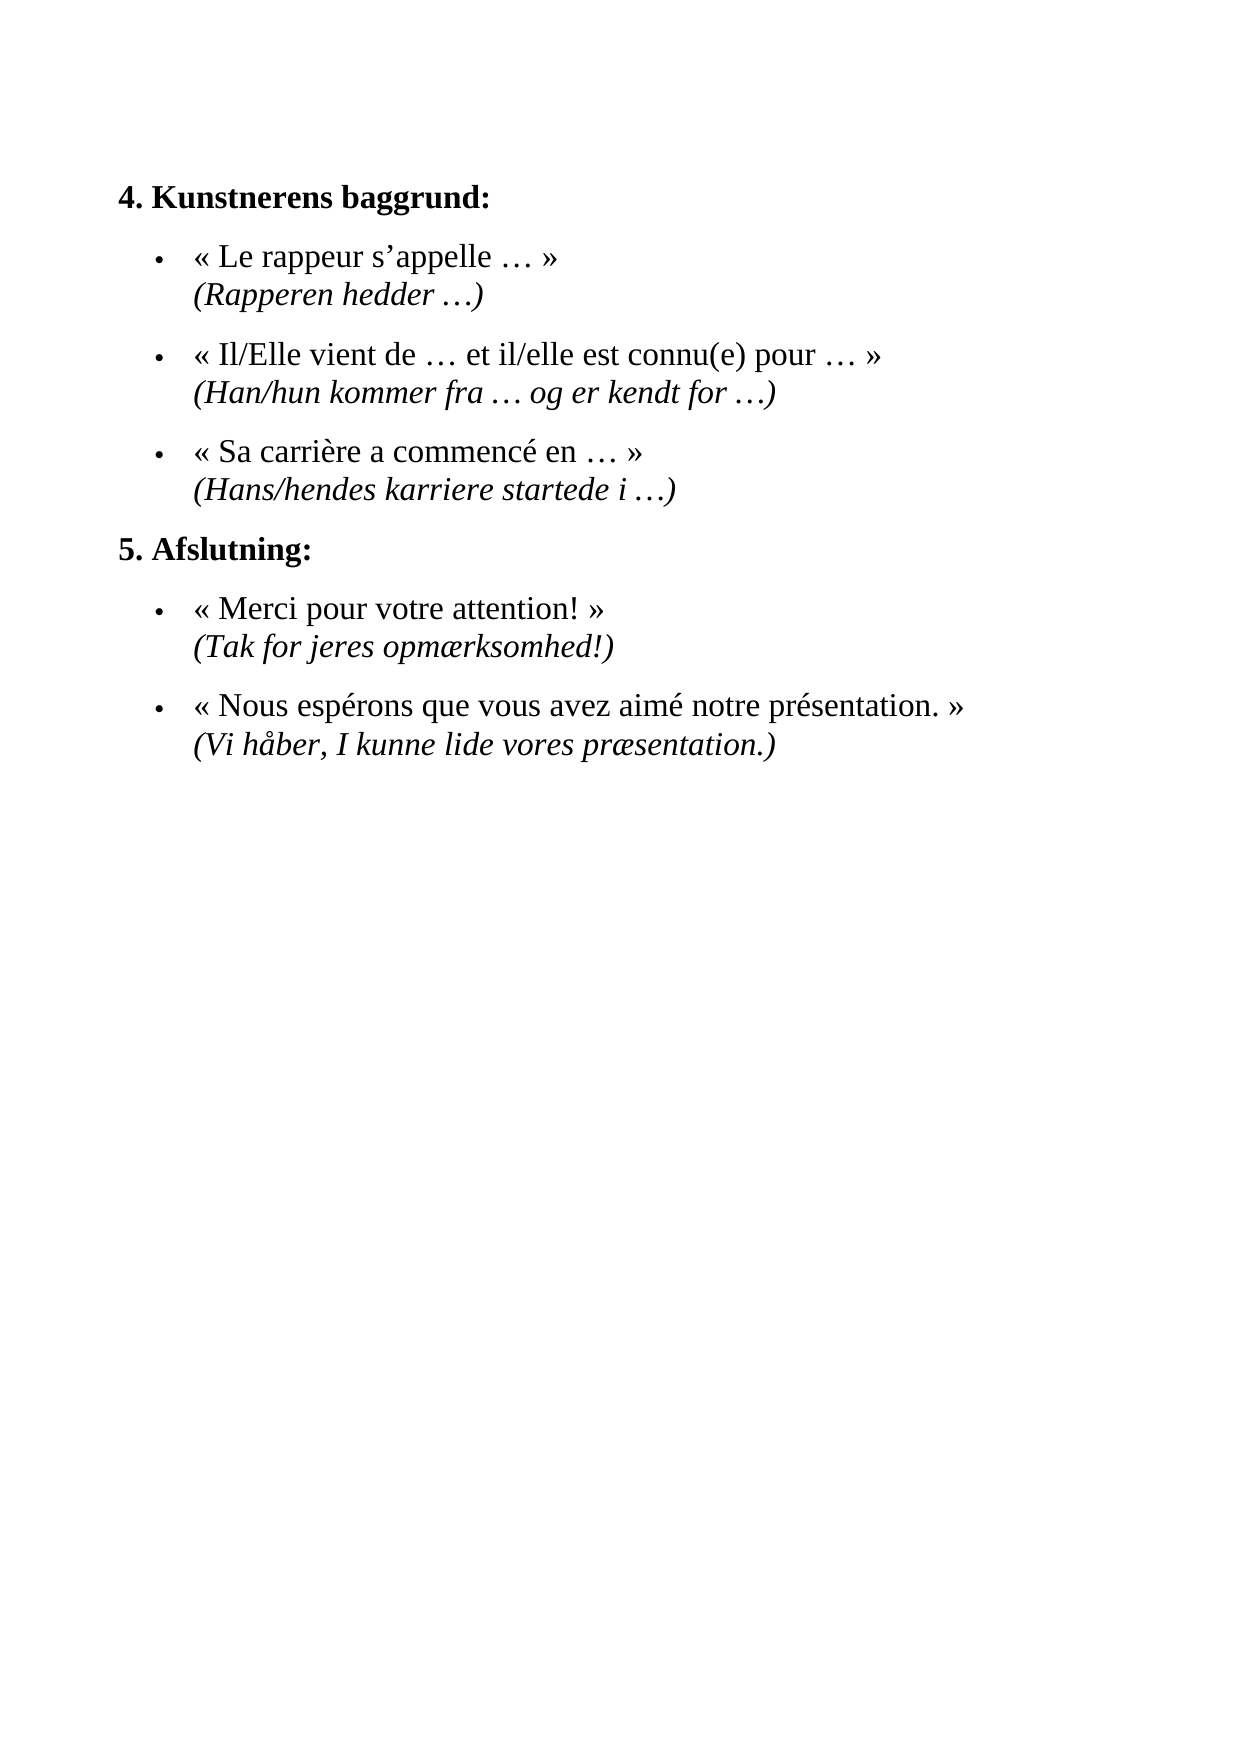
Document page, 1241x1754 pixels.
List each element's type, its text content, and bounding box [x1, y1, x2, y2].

list « Merci pour votre attention! » (Tak for jeres opmærksomhed!) [156, 588, 1122, 665]
list « Nous espérons que vous avez aimé notre présentation. » (Vi håber, I kunne lide vores præsentation.) [156, 686, 1122, 762]
text 4. Kunstnerens baggrund: [118, 177, 1122, 216]
list « Sa carrière a commencé en … » (Hans/hendes karriere startede i …) [156, 431, 1122, 508]
list « Le rappeur s’appelle … » (Rapperen hedder …) [156, 236, 1122, 313]
list « Il/Elle vient de … et il/elle est connu(e) pour … » (Han/hun kommer fra … og er kendt for …) [156, 334, 1122, 411]
text 5. Afslutning: [118, 529, 1122, 567]
